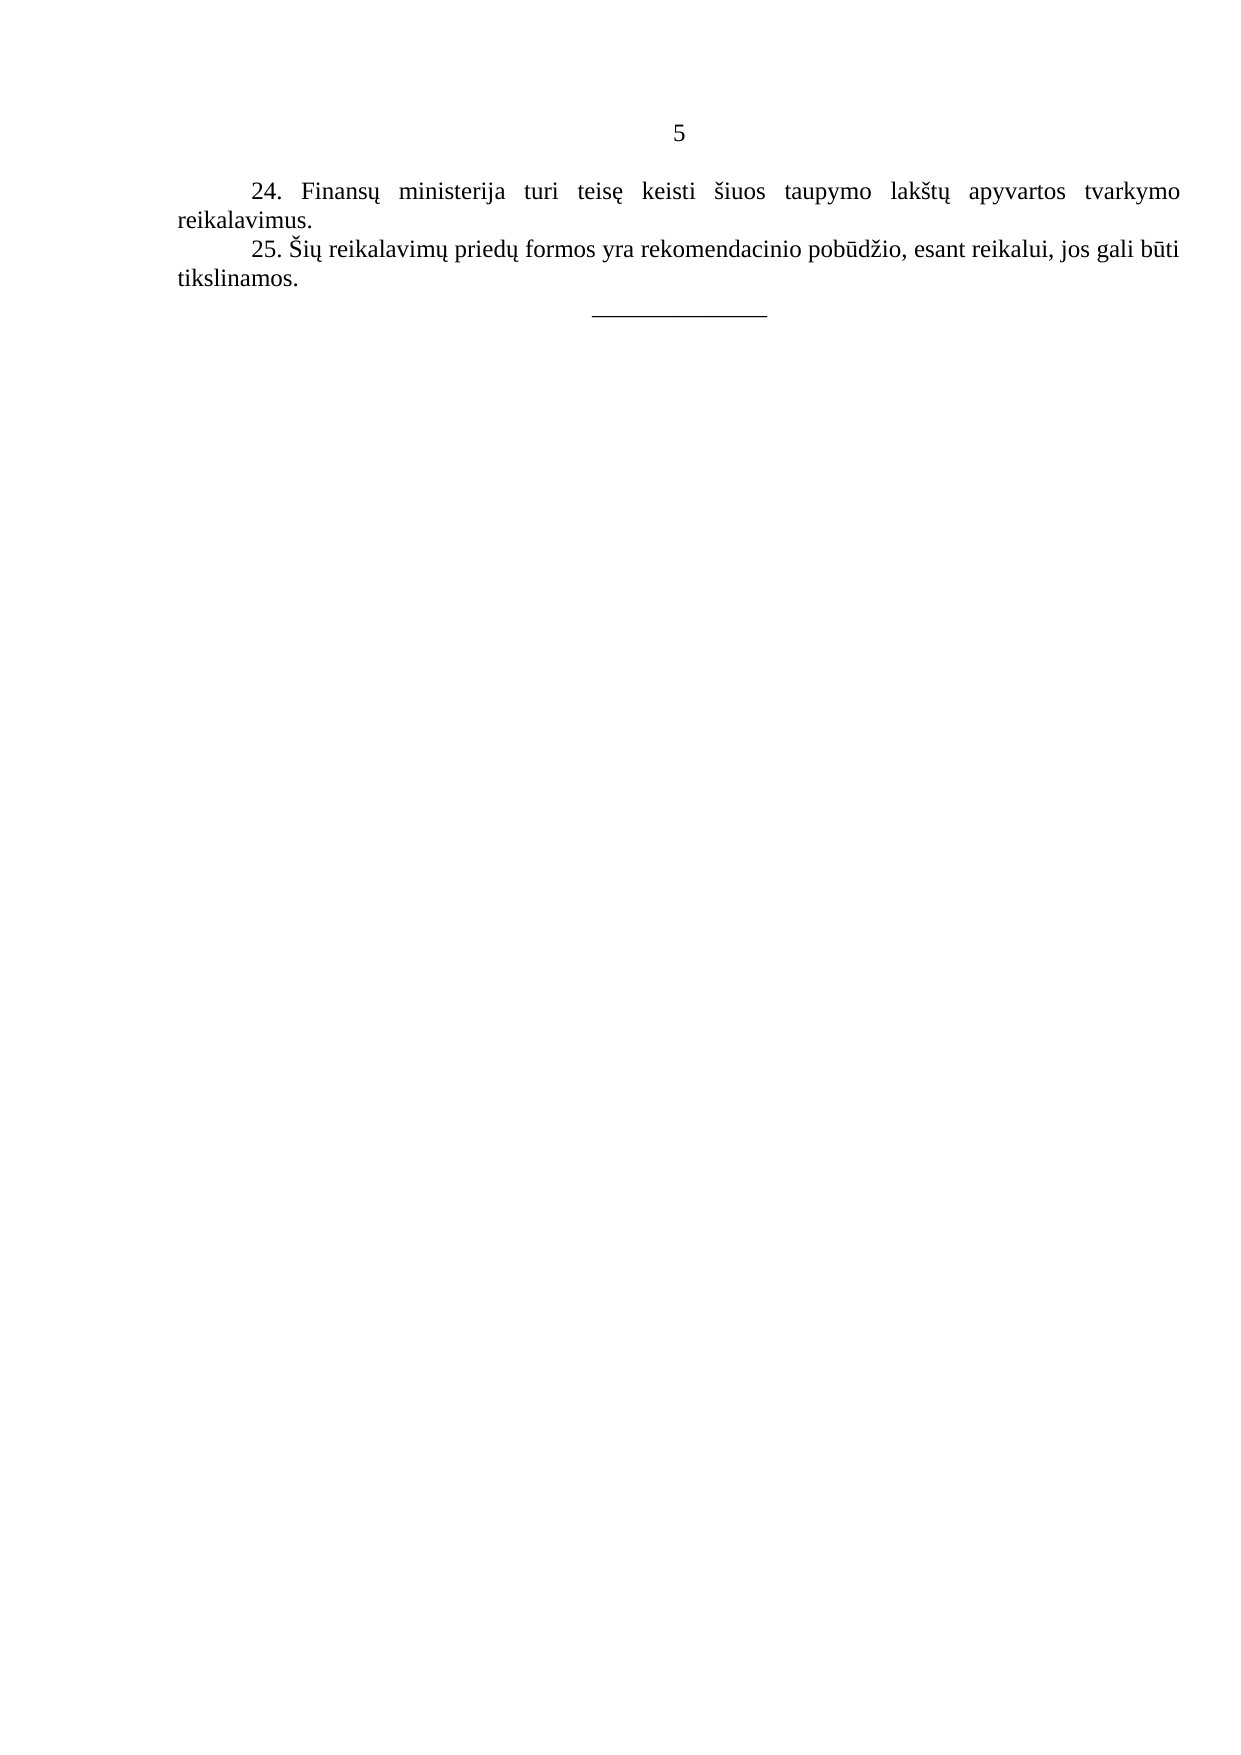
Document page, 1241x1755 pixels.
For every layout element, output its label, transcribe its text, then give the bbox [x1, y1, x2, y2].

text 24. Finansų ministerija turi teisę keisti šiuos taupymo lakštų apyvartos tvarkymo reikalavimus. [177, 176, 1181, 234]
text 25. Šių reikalavimų priedų formos yra rekomendacinio pobūdžio, esant reikalui, jos gali būti tikslinamos. [177, 234, 1181, 291]
text ______________ [177, 291, 1181, 320]
